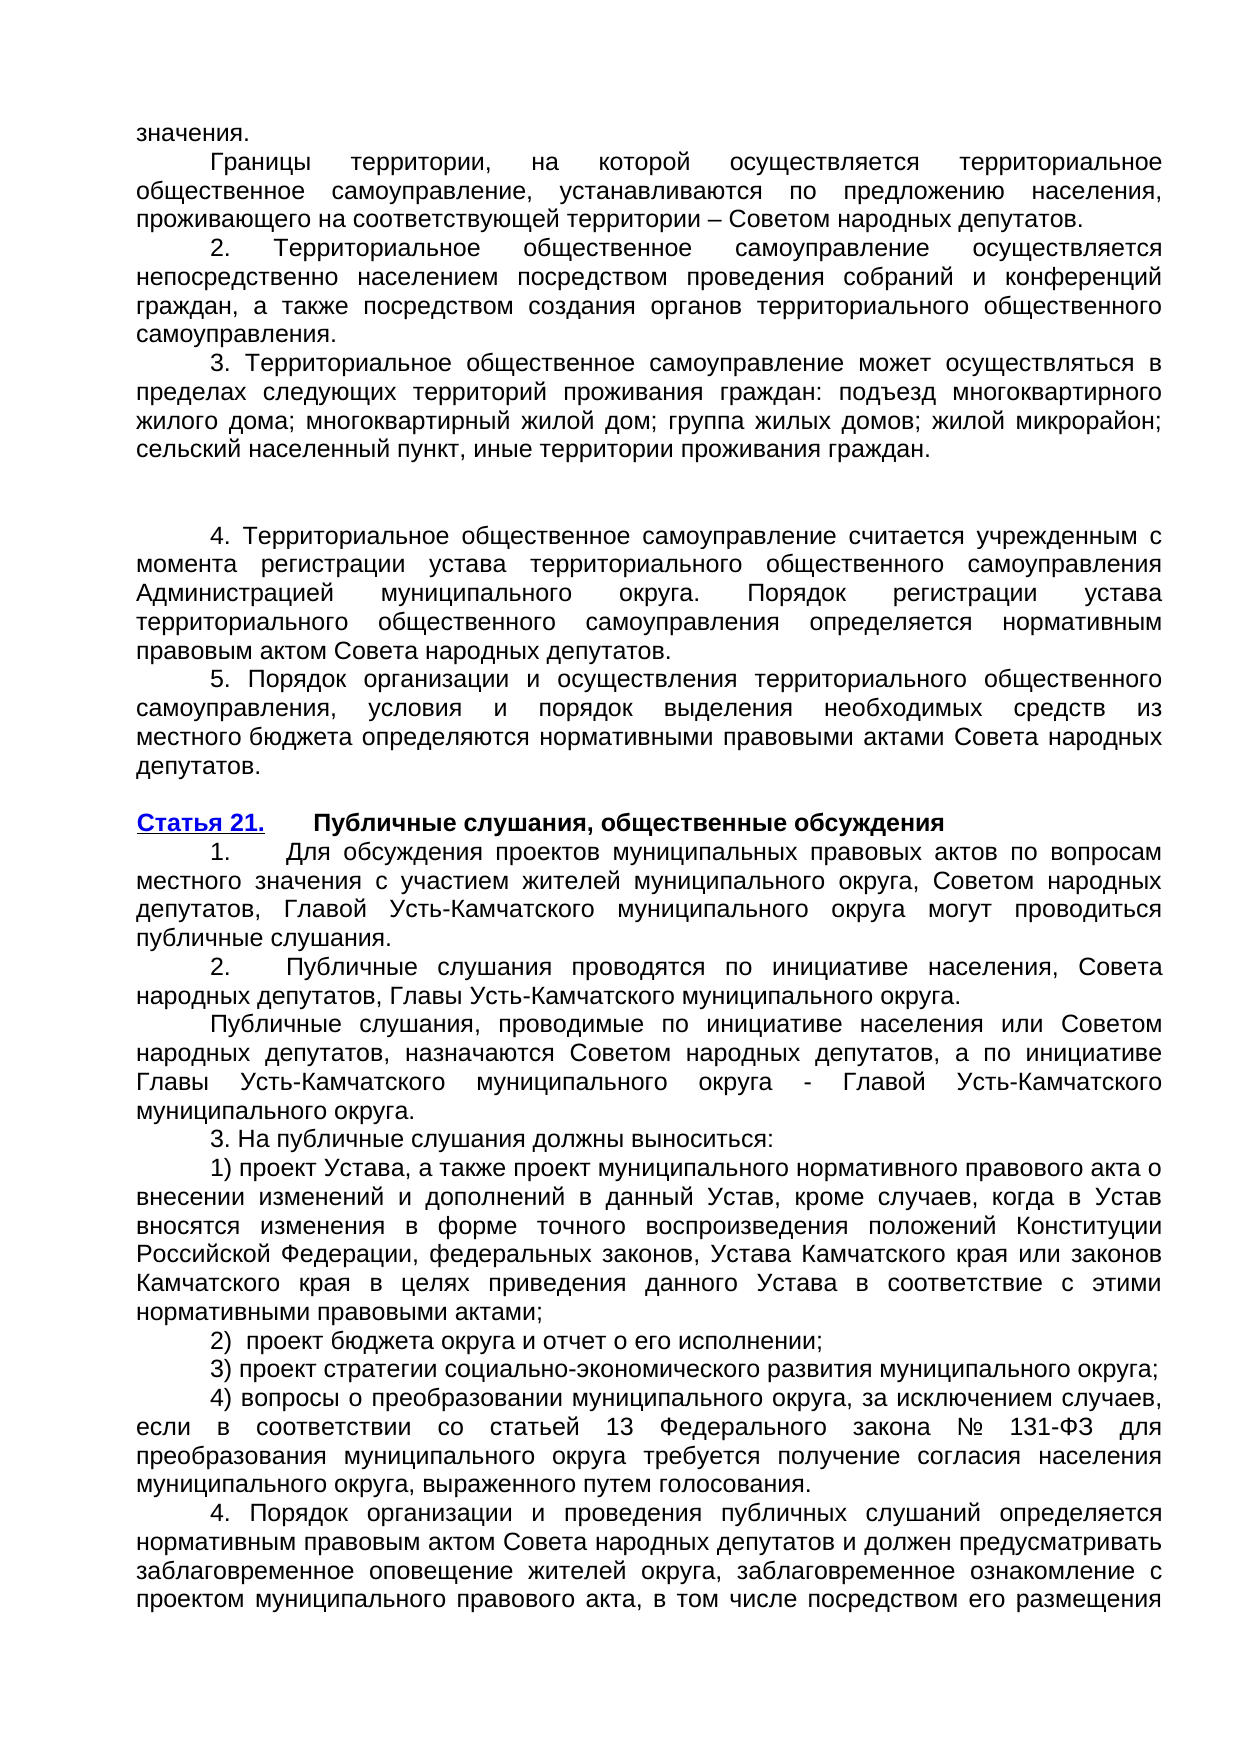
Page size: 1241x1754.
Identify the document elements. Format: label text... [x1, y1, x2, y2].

text 4. Территориальное общественное самоуправление считается учрежденным с момента регистрации устава территориального общественного самоуправления Администрацией муниципального округа. Порядок регистрации устава территориального общественного самоуправления определяется нормативным правовым актом Совета народных депутатов. [136, 521, 1163, 664]
text 2) проект бюджета округа и отчет о его исполнении; [136, 1326, 1163, 1354]
text 1) проект Устава, а также проект муниципального нормативного правового акта о внесении изменений и дополнений в данный Устав, кроме случаев, когда в Устав вносятся изменения в форме точного воспроизведения положений Конституции Российской Федерации, федеральных законов, Устава Камчатского края или законов Камчатского края в целях приведения данного Устава в соответствие с этими нормативными правовыми актами; [136, 1153, 1163, 1326]
text 3) проект стратегии социально-экономического развития муниципального округа; [136, 1354, 1163, 1383]
text значения. [136, 118, 1163, 147]
list Публичные слушания проводятся по инициативе населения, Совета народных депутатов, Главы Усть-Камчатского муниципального округа. [136, 952, 1163, 1009]
text 3. На публичные слушания должны выноситься: [210, 1124, 1163, 1153]
text Границы территории, на которой осуществляется территориальное общественное самоуправление, устанавливаются по предложению населения, проживающего на соответствующей территории – Советом народных депутатов. [136, 147, 1163, 233]
table_header Статья 21. [136, 808, 312, 837]
text 4. Порядок организации и проведения публичных слушаний определяется нормативным правовым актом Совета народных депутатов и должен предусматривать заблаговременное оповещение жителей округа, заблаговременное ознакомление с проектом муниципального правового акта, в том числе посредством его размещения [136, 1498, 1163, 1613]
text 2. Территориальное общественное самоуправление осуществляется непосредственно населением посредством проведения собраний и конференций граждан, а также посредством создания органов территориального общественного самоуправления. [136, 233, 1163, 348]
table_header Публичные слушания, общественные обсуждения [313, 808, 1163, 837]
text 3. Территориальное общественное самоуправление может осуществляться в пределах следующих территорий проживания граждан: подъезд многоквартирного жилого дома; многоквартирный жилой дом; группа жилых домов; жилой микрорайон; сельский населенный пункт, иные территории проживания граждан. [136, 348, 1163, 463]
text 4) вопросы о преобразовании муниципального округа, за исключением случаев, если в соответствии со статьей 13 Федерального закона № 131-ФЗ для преобразования муниципального округа требуется получение согласия населения муниципального округа, выраженного путем голосования. [136, 1383, 1163, 1498]
list Для обсуждения проектов муниципальных правовых актов по вопросам местного значения с участием жителей муниципального округа, Советом народных депутатов, Главой Усть-Камчатского муниципального округа могут проводиться публичные слушания. [136, 837, 1163, 952]
text Публичные слушания, проводимые по инициативе населения или Советом народных депутатов, назначаются Советом народных депутатов, а по инициативе Главы Усть-Камчатского муниципального округа - Главой Усть-Камчатского муниципального округа. [136, 1009, 1163, 1124]
text 5. Порядок организации и осуществления территориального общественного самоуправления, условия и порядок выделения необходимых средств из местного бюджета определяются нормативными правовыми актами Совета народных депутатов. [136, 664, 1163, 779]
